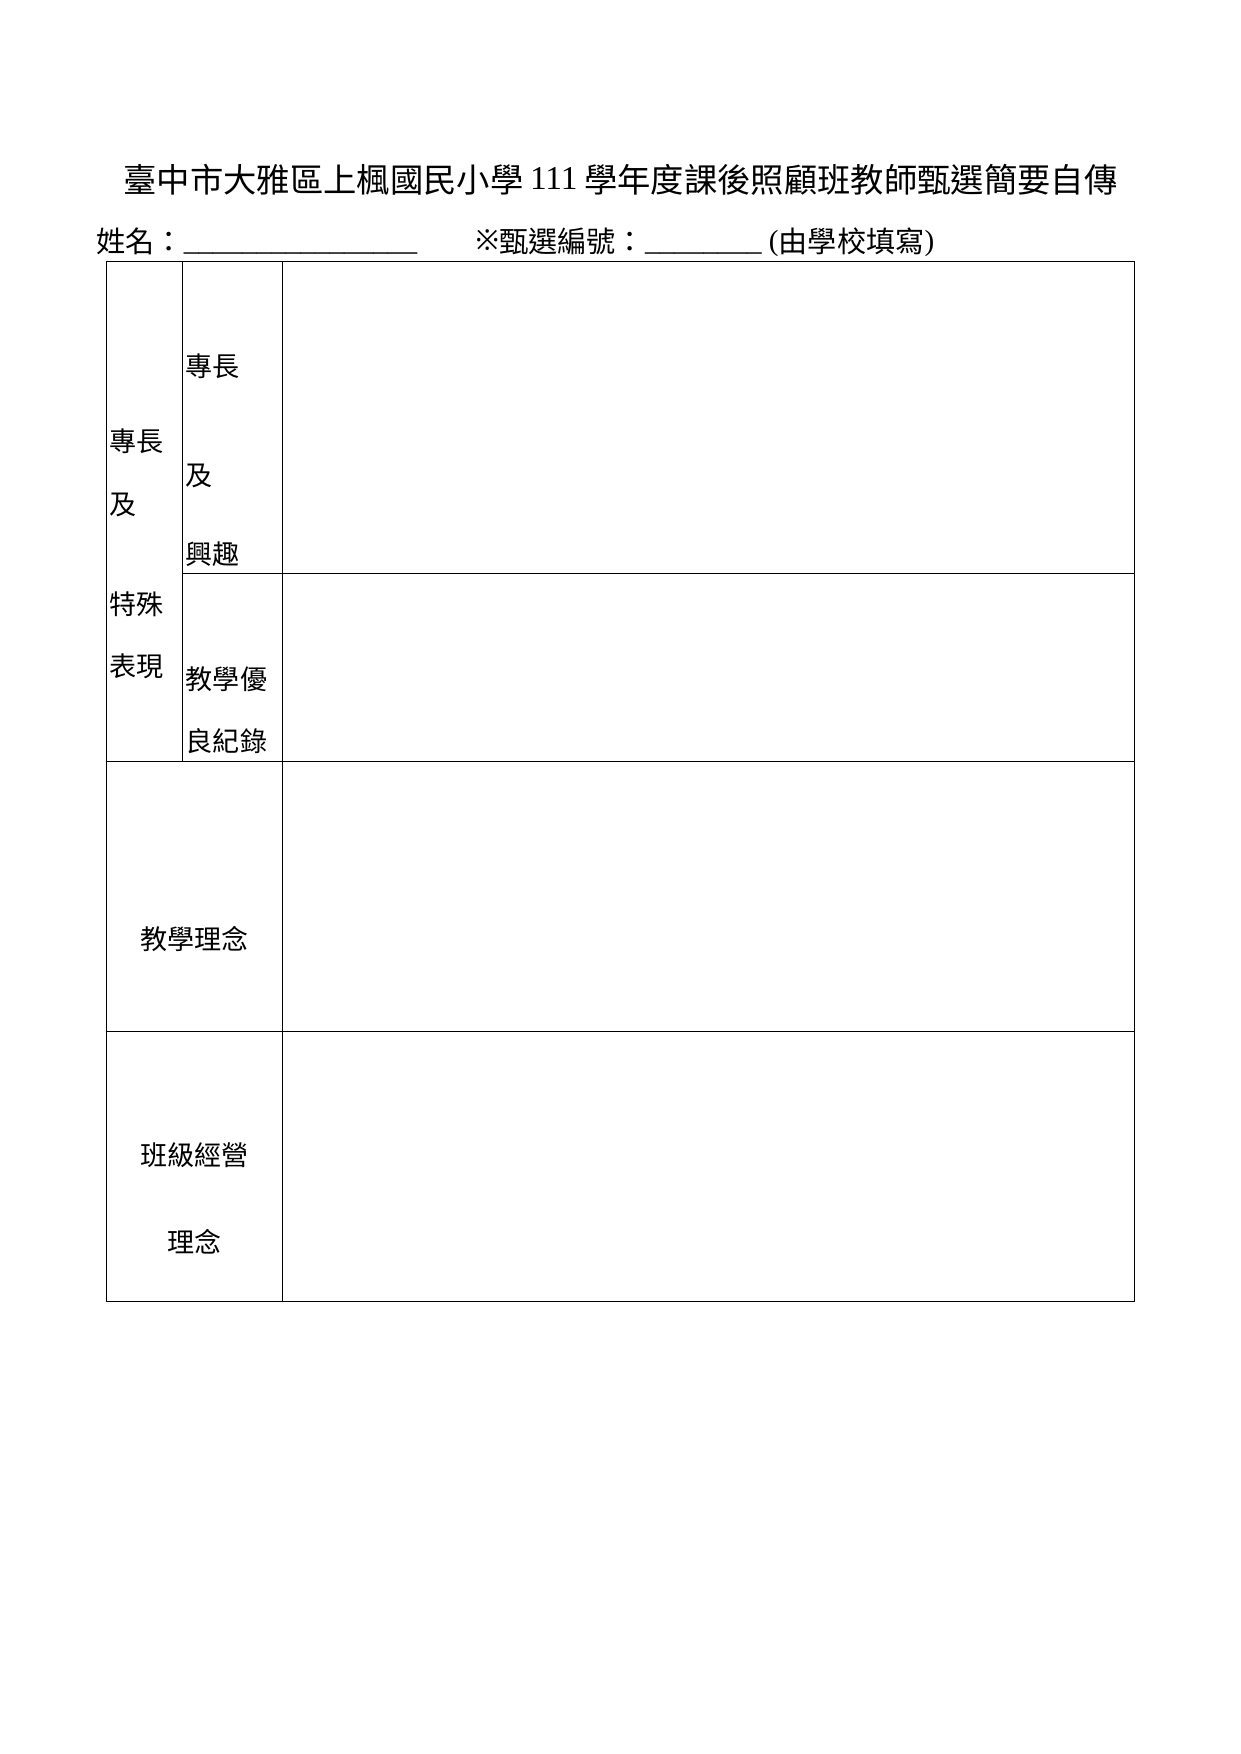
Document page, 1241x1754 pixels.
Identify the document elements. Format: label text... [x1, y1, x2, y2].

table_cell [283, 1032, 1134, 1301]
table_cell [283, 574, 1134, 761]
text 姓名：________________ ※甄選編號：________ (由學校填寫) [89, 198, 1152, 261]
table_header 專長及 特殊表現 [107, 262, 182, 761]
table_cell 班級經營 理念 [107, 1032, 282, 1301]
text 臺中市大雅區上楓國民小學111學年度課後照顧班教師甄選簡要自傳 [89, 136, 1152, 198]
table_cell 教學優良紀錄 [183, 574, 282, 761]
table_header [283, 262, 1134, 573]
table_header 專長 及 興趣 [183, 262, 282, 573]
table_cell [283, 762, 1134, 1031]
table_cell 教學理念 [107, 762, 282, 1031]
